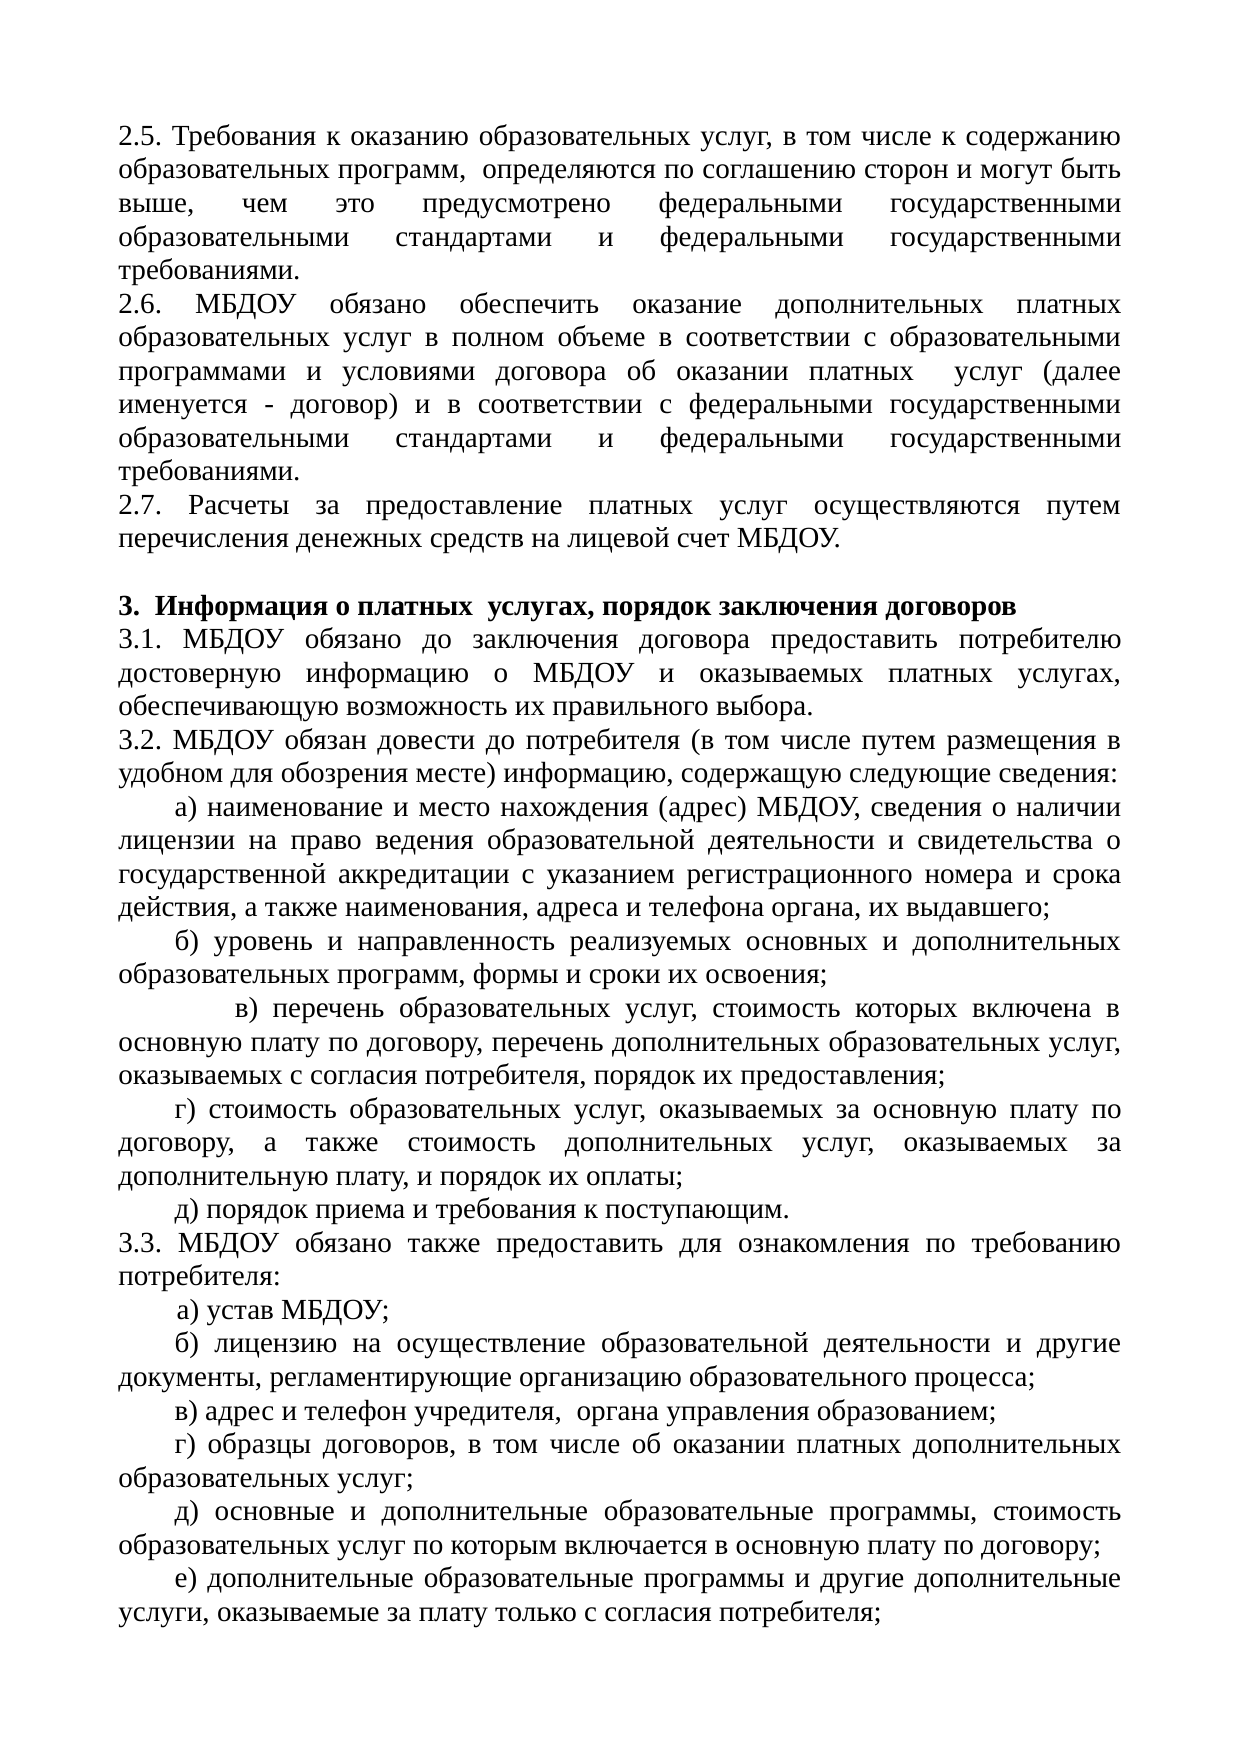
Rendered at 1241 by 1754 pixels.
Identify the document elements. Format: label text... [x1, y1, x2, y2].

text 3.2. МБДОУ обязан довести до потребителя (в том числе путем размещения в удобном для обозрения месте) информацию, содержащую следующие сведения: [118, 722, 1122, 789]
text а) наименование и место нахождения (адрес) МБДОУ, сведения о наличии лицензии на право ведения образовательной деятельности и свидетельства о государственной аккредитации с указанием регистрационного номера и срока действия, а также наименования, адреса и телефона органа, их выдавшего; [118, 789, 1122, 923]
text б) уровень и направленность реализуемых основных и дополнительных образовательных программ, формы и сроки их освоения; [118, 923, 1122, 990]
text 2.7. Расчеты за предоставление платных услуг осуществляются путем перечисления денежных средств на лицевой счет МБДОУ. [118, 487, 1122, 554]
text 3.1. МБДОУ обязано до заключения договора предоставить потребителю достоверную информацию о МБДОУ и оказываемых платных услугах, обеспечивающую возможность их правильного выбора. [118, 621, 1122, 722]
text 3. Информация о платных услугах, порядок заключения договоров [118, 588, 1122, 621]
text д) основные и дополнительные образовательные программы, стоимость образовательных услуг по которым включается в основную плату по договору; [118, 1493, 1122, 1560]
text г) образцы договоров, в том числе об оказании платных дополнительных образовательных услуг; [118, 1426, 1122, 1493]
text д) порядок приема и требования к поступающим. [118, 1191, 1122, 1225]
text а) устав МБДОУ; [118, 1292, 1122, 1326]
text г) стоимость образовательных услуг, оказываемых за основную плату по договору, а также стоимость дополнительных услуг, оказываемых за дополнительную плату, и порядок их оплаты; [118, 1091, 1122, 1191]
text б) лицензию на осуществление образовательной деятельности и другие документы, регламентирующие организацию образовательного процесса; [118, 1326, 1122, 1393]
text 3.3. МБДОУ обязано также предоставить для ознакомления по требованию потребителя: [118, 1225, 1122, 1292]
text 2.5. Требования к оказанию образовательных услуг, в том числе к содержанию образовательных программ, определяются по соглашению сторон и могут быть выше, чем это предусмотрено федеральными государственными образовательными стандартами и федеральными государственными требованиями. [118, 118, 1122, 286]
text в) адрес и телефон учредителя, органа управления образованием; [118, 1393, 1122, 1426]
text 2.6. МБДОУ обязано обеспечить оказание дополнительных платных образовательных услуг в полном объеме в соответствии с образовательными программами и условиями договора об оказании платных услуг (далее именуется - договор) и в соответствии с федеральными государственными образовательными стандартами и федеральными государственными требованиями. [118, 286, 1122, 487]
text е) дополнительные образовательные программы и другие дополнительные услуги, оказываемые за плату только с согласия потребителя; [118, 1560, 1122, 1627]
text в) перечень образовательных услуг, стоимость которых включена в основную плату по договору, перечень дополнительных образовательных услуг, оказываемых с согласия потребителя, порядок их предоставления; [118, 990, 1122, 1091]
